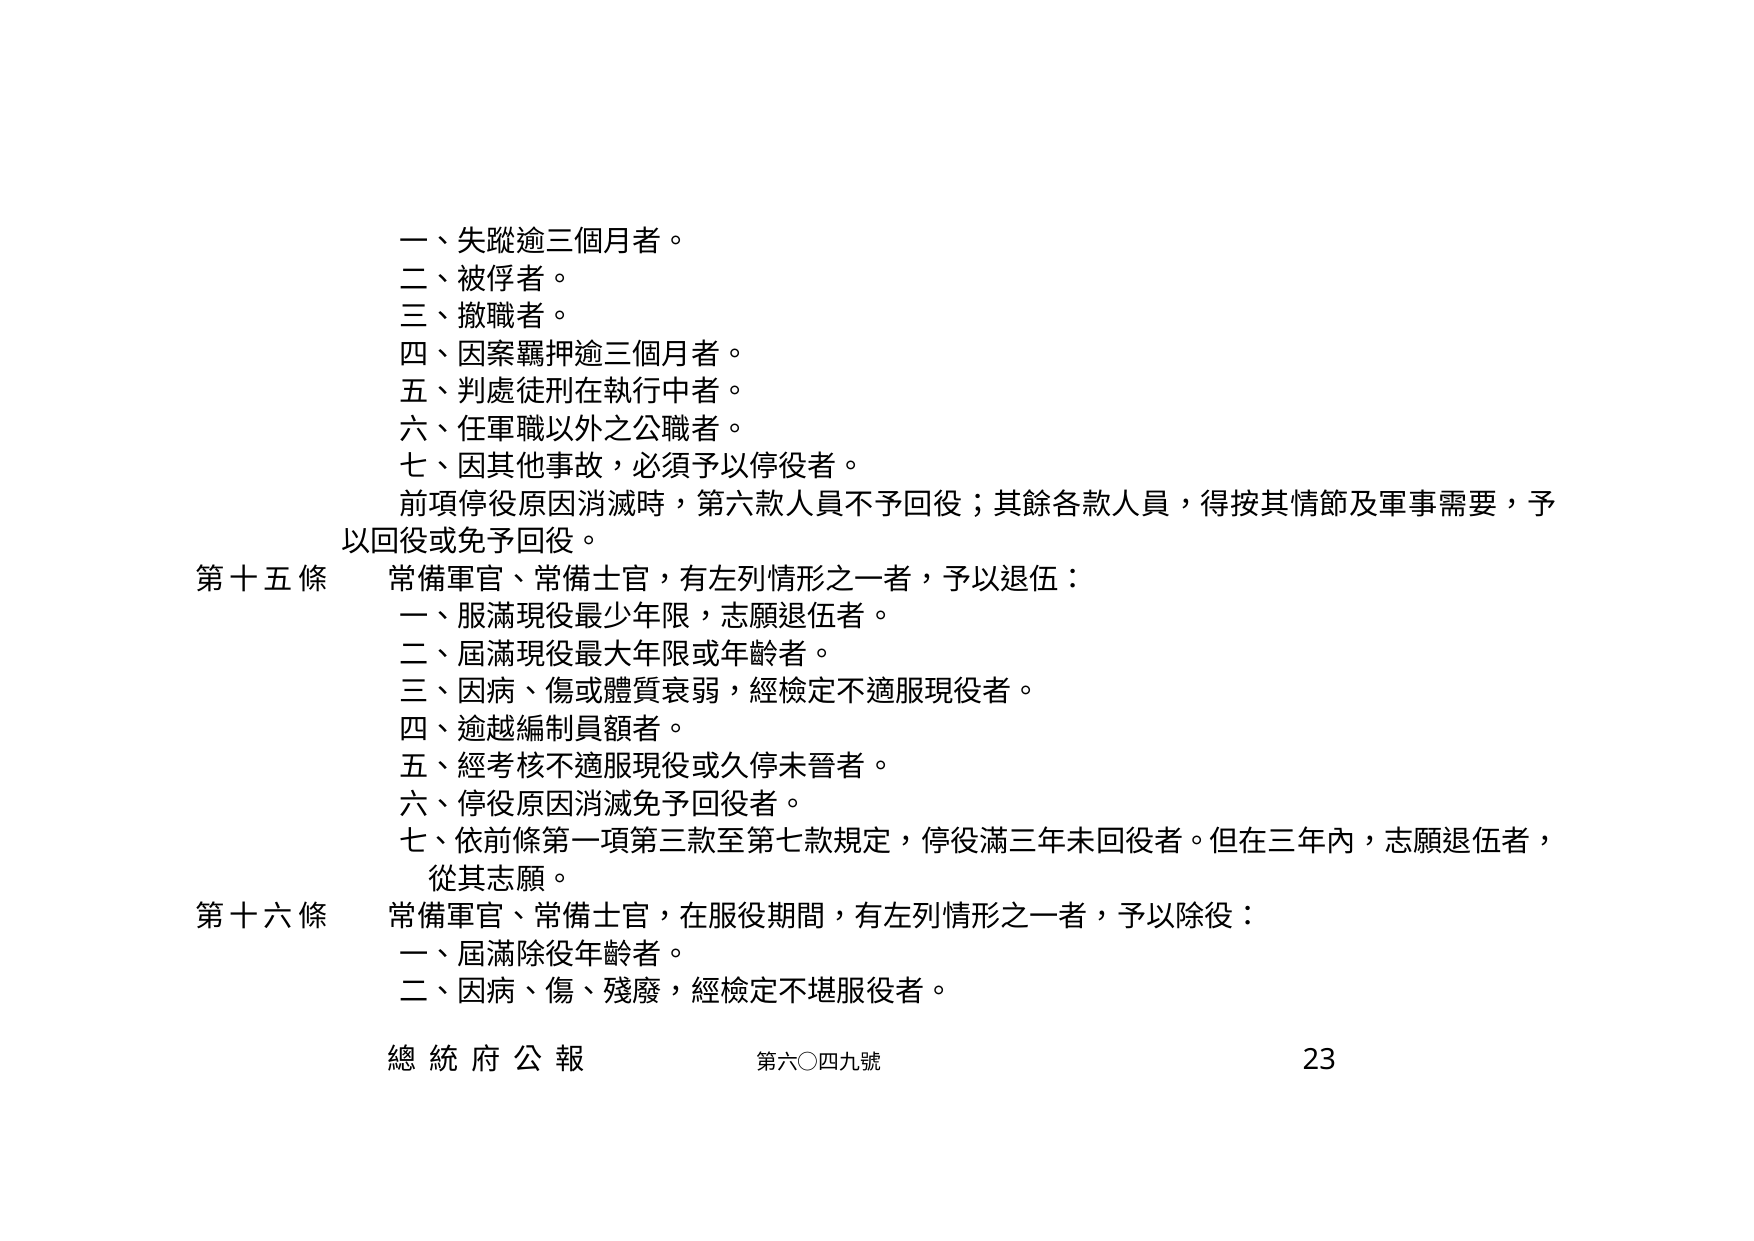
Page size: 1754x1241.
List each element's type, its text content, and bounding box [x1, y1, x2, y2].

text 一、屆滿除役年齡者。 [399, 934, 1559, 972]
text 二、因病、傷、殘廢，經檢定不堪服役者。 [399, 972, 1559, 1009]
text 一、服滿現役最少年限，志願退伍者。 [399, 597, 1559, 634]
text 前項停役原因消滅時，第六款人員不予回役；其餘各款人員，得按其情節及軍事需要，予以回役或免予回役。 [341, 484, 1559, 559]
text 三、因病、傷或體質衰弱，經檢定不適服現役者。 [399, 672, 1559, 709]
text 六、停役原因消滅免予回役者。 [399, 784, 1559, 822]
text 七、因其他事故，必須予以停役者。 [399, 447, 1559, 484]
text 四、因案羈押逾三個月者。 [399, 334, 1559, 372]
text 五、經考核不適服現役或久停未晉者。 [399, 747, 1559, 784]
text 七、依前條第一項第三款至第七款規定，停役滿三年未回役者。但在三年內，志願退伍者，從其志願。 [399, 822, 1559, 897]
text 第十六條 常備軍官、常備士官，在服役期間，有左列情形之一者，予以除役： [195, 897, 1559, 934]
text 一、失蹤逾三個月者。 [399, 222, 1559, 259]
text 二、被俘者。 [399, 259, 1559, 297]
text 二、屆滿現役最大年限或年齡者。 [399, 634, 1559, 672]
text 第十五條 常備軍官、常備士官，有左列情形之一者，予以退伍： [195, 559, 1559, 597]
text 四、逾越編制員額者。 [399, 709, 1559, 747]
text 三、撤職者。 [399, 297, 1559, 334]
text 五、判處徒刑在執行中者。 [399, 372, 1559, 409]
text 六、任軍職以外之公職者。 [399, 409, 1559, 447]
